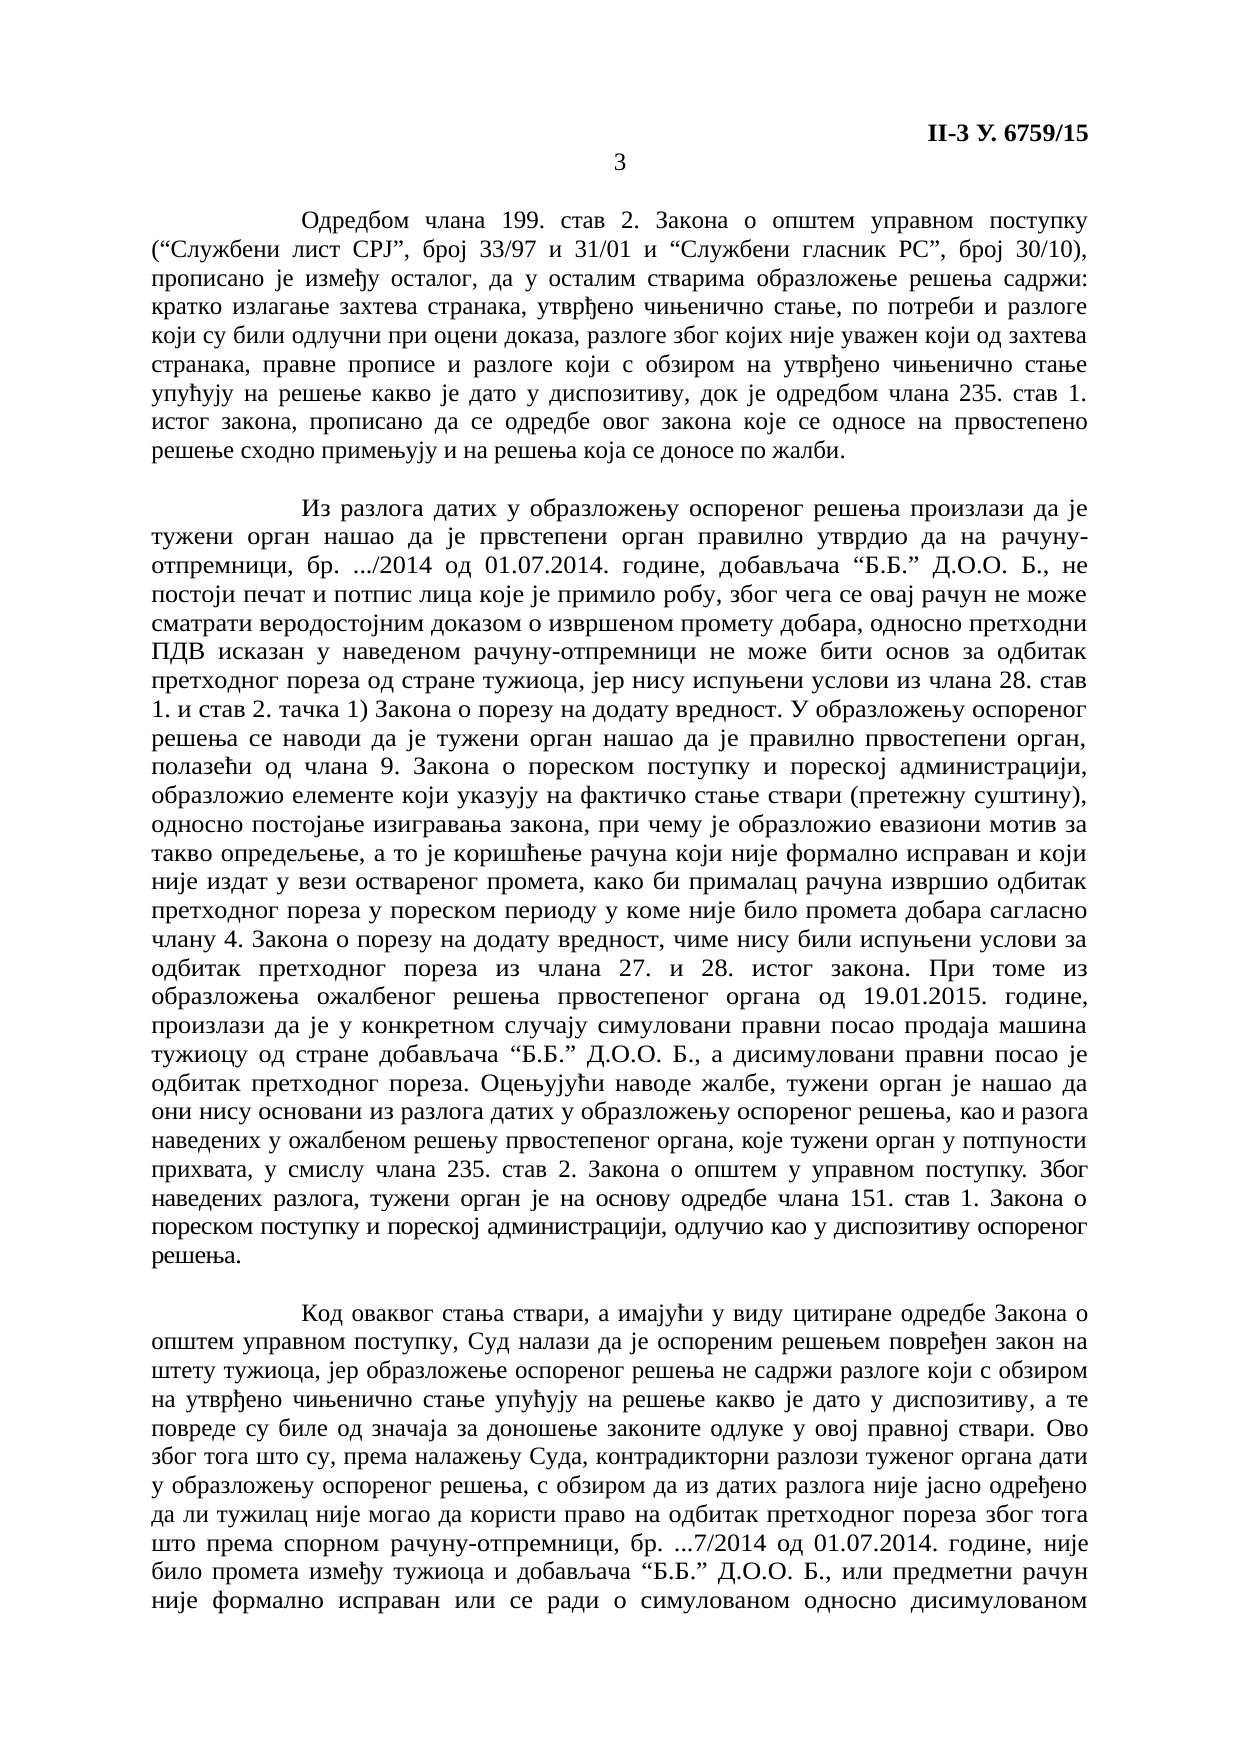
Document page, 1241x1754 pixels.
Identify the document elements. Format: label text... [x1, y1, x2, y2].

text Из разлога датих у образложењу оспореног решења произлази да је тужени орган нашао да је првстепени орган правилно утврдио да на рачуну-отпремници, бр. .../2014 од 01.07.2014. године, добављача “Б.Б.” Д.О.О. Б., не постоји печат и потпис лица које је примило робу, због чега се овај рачун не може сматрати веродостојним доказом о извршеном промету добара, односно претходни ПДВ исказан у наведеном рачуну-отпремници не може бити основ за одбитак претходног пореза од стране тужиоца, јер нису испуњени услови из члана 28. став 1. и став 2. тачка 1) Закона о порезу на додату вредност. У образложењу оспореног решења се наводи да је тужени орган нашао да је правилно првостепени орган, полазећи од члана 9. Закона о пореском поступку и пореској администрацији, образложио елементе који указују на фактичко стање ствари (претежну суштину), односно постојање изигравања закона, при чему је образложио евазиони мотив за такво опредељење, а то је коришћење рачуна који није формално исправан и који није издат у вези оствареног промета, како би прималац рачуна извршио одбитак претходног пореза у пореском периоду у коме није било промета добара сагласно члану 4. Закона о порезу на додату вредност, чиме нису били испуњени услови за одбитак претходног пореза из члана 27. и 28. истог закона. При томе из образложења ожалбеног решења првостепеног органа од 19.01.2015. године, произлази да је у конкретном случају симуловани правни посао продаја машина тужиоцу од стране добављача “Б.Б.” Д.О.О. Б., а дисимуловани правни посао је одбитак претходног пореза. Оцењујући наводе жалбе, тужени орган је нашао да они нису основани из разлога датих у образложењу оспореног решења, као и разога наведених у ожалбеном решењу првостепеног органа, које тужени орган у потпуности прихвата, у смислу члана 235. став 2. Закона о општем у управном поступку. Због наведених разлога, тужени орган је на основу одредбе члана 151. став 1. Закона о пореском поступку и пореској администрацији, одлучио као у диспозитиву оспореног решења. [151, 493, 1088, 1269]
text Код оваквог стања ствари, а имајући у виду цитиране одредбе Закона о општем управном поступку, Суд налази да је оспореним решењем повређен закон на штету тужиоца, јер образложење оспореног решења не садржи разлоге који с обзиром на утврђено чињенично стање упућују на решење какво је дато у диспозитиву, а те повреде су биле од значаја за доношење законите одлуке у овој правној ствари. Ово због тога што су, према налажењу Суда, контрадикторни разлози туженог органа дати у образложењу оспореног решења, с обзиром да из датих разлога није јасно одређено да ли тужилац није могао да користи право на одбитак претходног пореза због тога што према спорном рачуну-отпремници, бр. ...7/2014 од 01.07.2014. године, није било промета између тужиоца и добављача “Б.Б.” Д.О.О. Б., или предметни рачун није формално исправан или се ради о симулованом односно дисимулованом [151, 1298, 1088, 1614]
text Одредбом члана 199. став 2. Закона о општем управном поступку (“Службени лист СРЈ”, број 33/97 и 31/01 и “Службени гласник РС”, број 30/10), прописано је између осталог, да у осталим стварима образложење решења садржи: кратко излагање захтева странака, утврђено чињенично стање, по потреби и разлоге који су били одлучни при оцени доказа, разлоге због којих није уважен који од захтева странака, правне прописе и разлоге који с обзиром на утврђено чињенично стање упућују на решење какво је дато у диспозитиву, док је одредбом члана 235. став 1. истог закона, прописано да се одредбе овог закона које се односе на првостепено решење сходно примењују и на решења која се доносе по жалби. [151, 205, 1088, 464]
